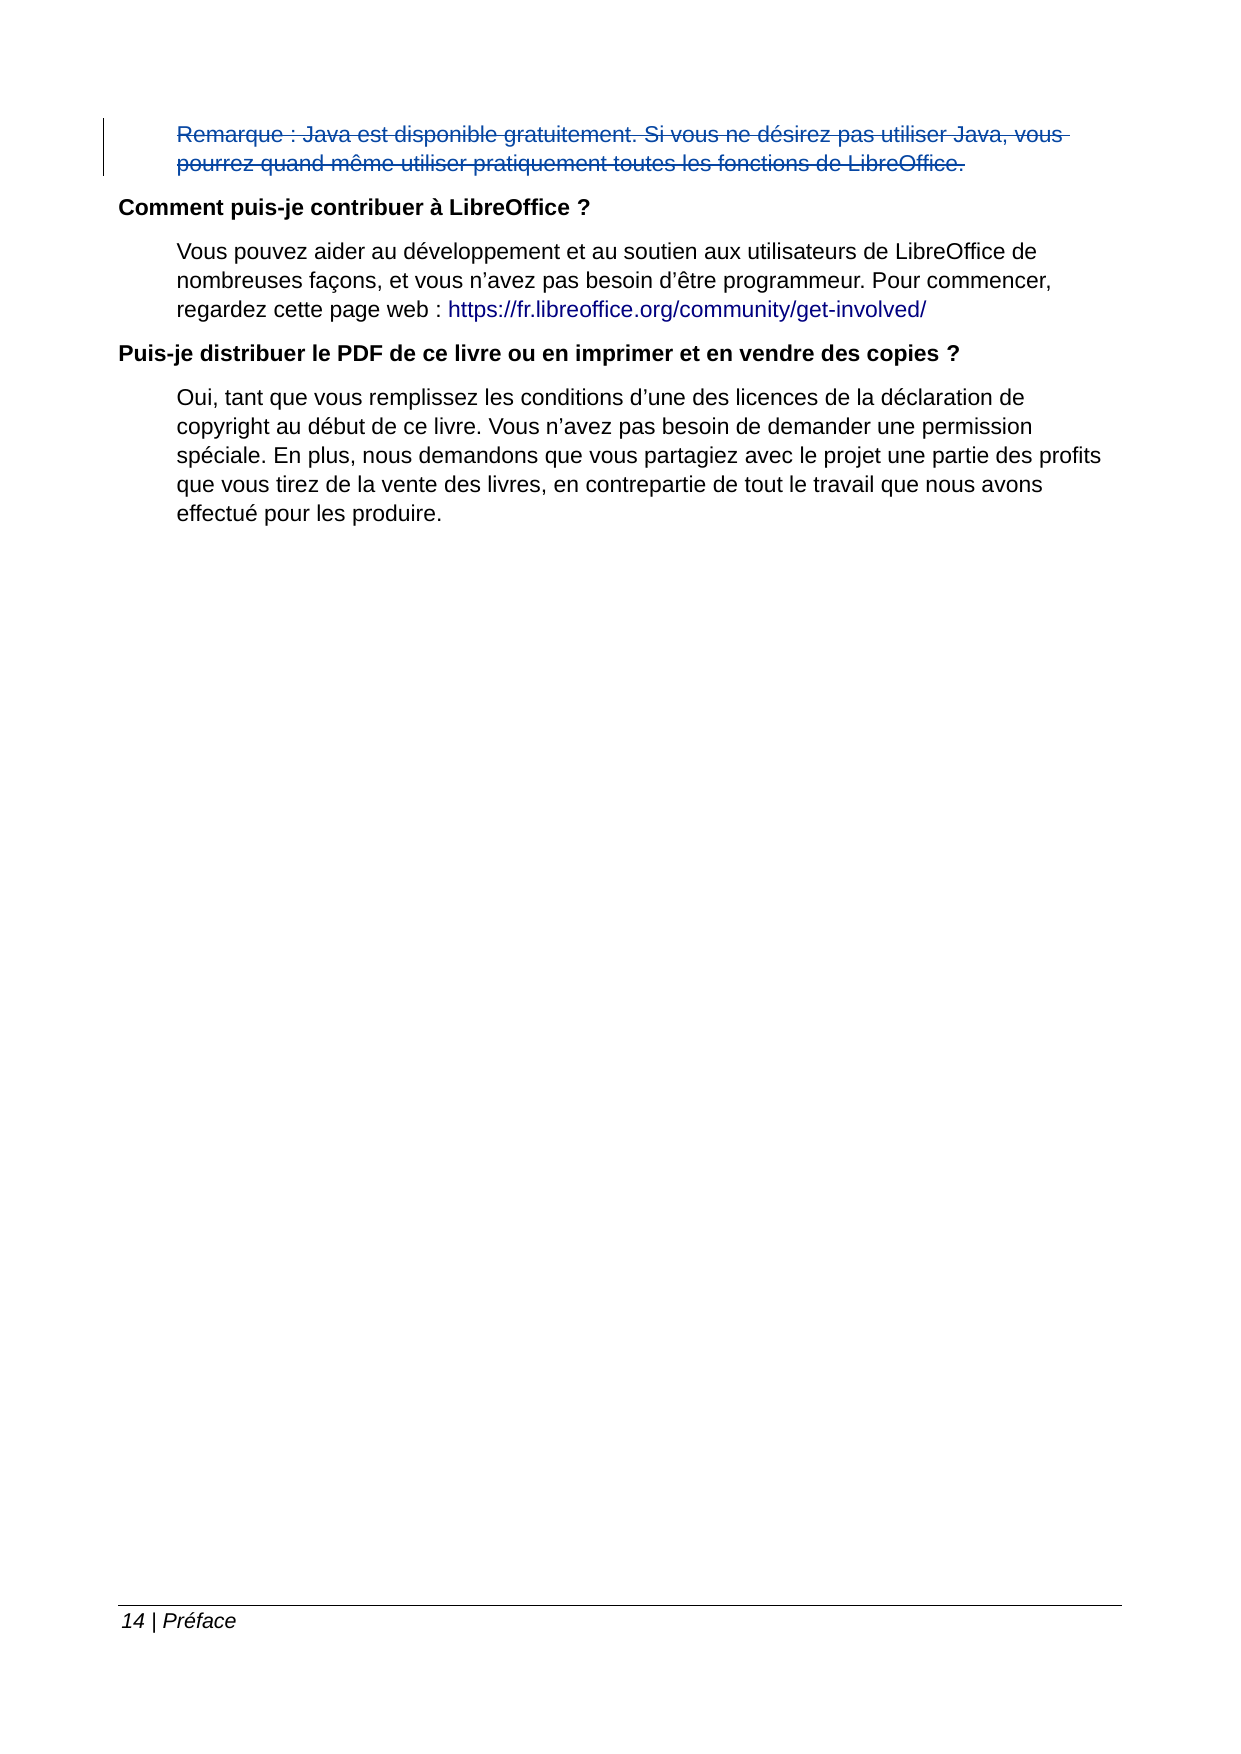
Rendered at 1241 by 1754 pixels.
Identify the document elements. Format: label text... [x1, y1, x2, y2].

text Oui, tant que vous remplissez les conditions d’une des licences de la déclaration de copyright au début de ce livre. Vous n’avez pas besoin de demander une permission spéciale. En plus, nous demandons que vous partagiez avec le projet une partie des profits que vous tirez de la vente des livres, en contrepartie de tout le travail que nous avons effectué pour les produire. [176, 381, 1122, 526]
text Vous pouvez aider au développement et au soutien aux utilisateurs de LibreOffice de nombreuses façons, et vous n’avez pas besoin d’être programmeur. Pour commencer, regardez cette page web : https://fr.libreoffice.org/community/get-involved/ [176, 235, 1122, 322]
text Puis-je distribuer le PDF de ce livre ou en imprimer et en vendre des copies ? [118, 337, 1122, 366]
text Comment puis-je contribuer à LibreOffice ? [118, 191, 1122, 220]
